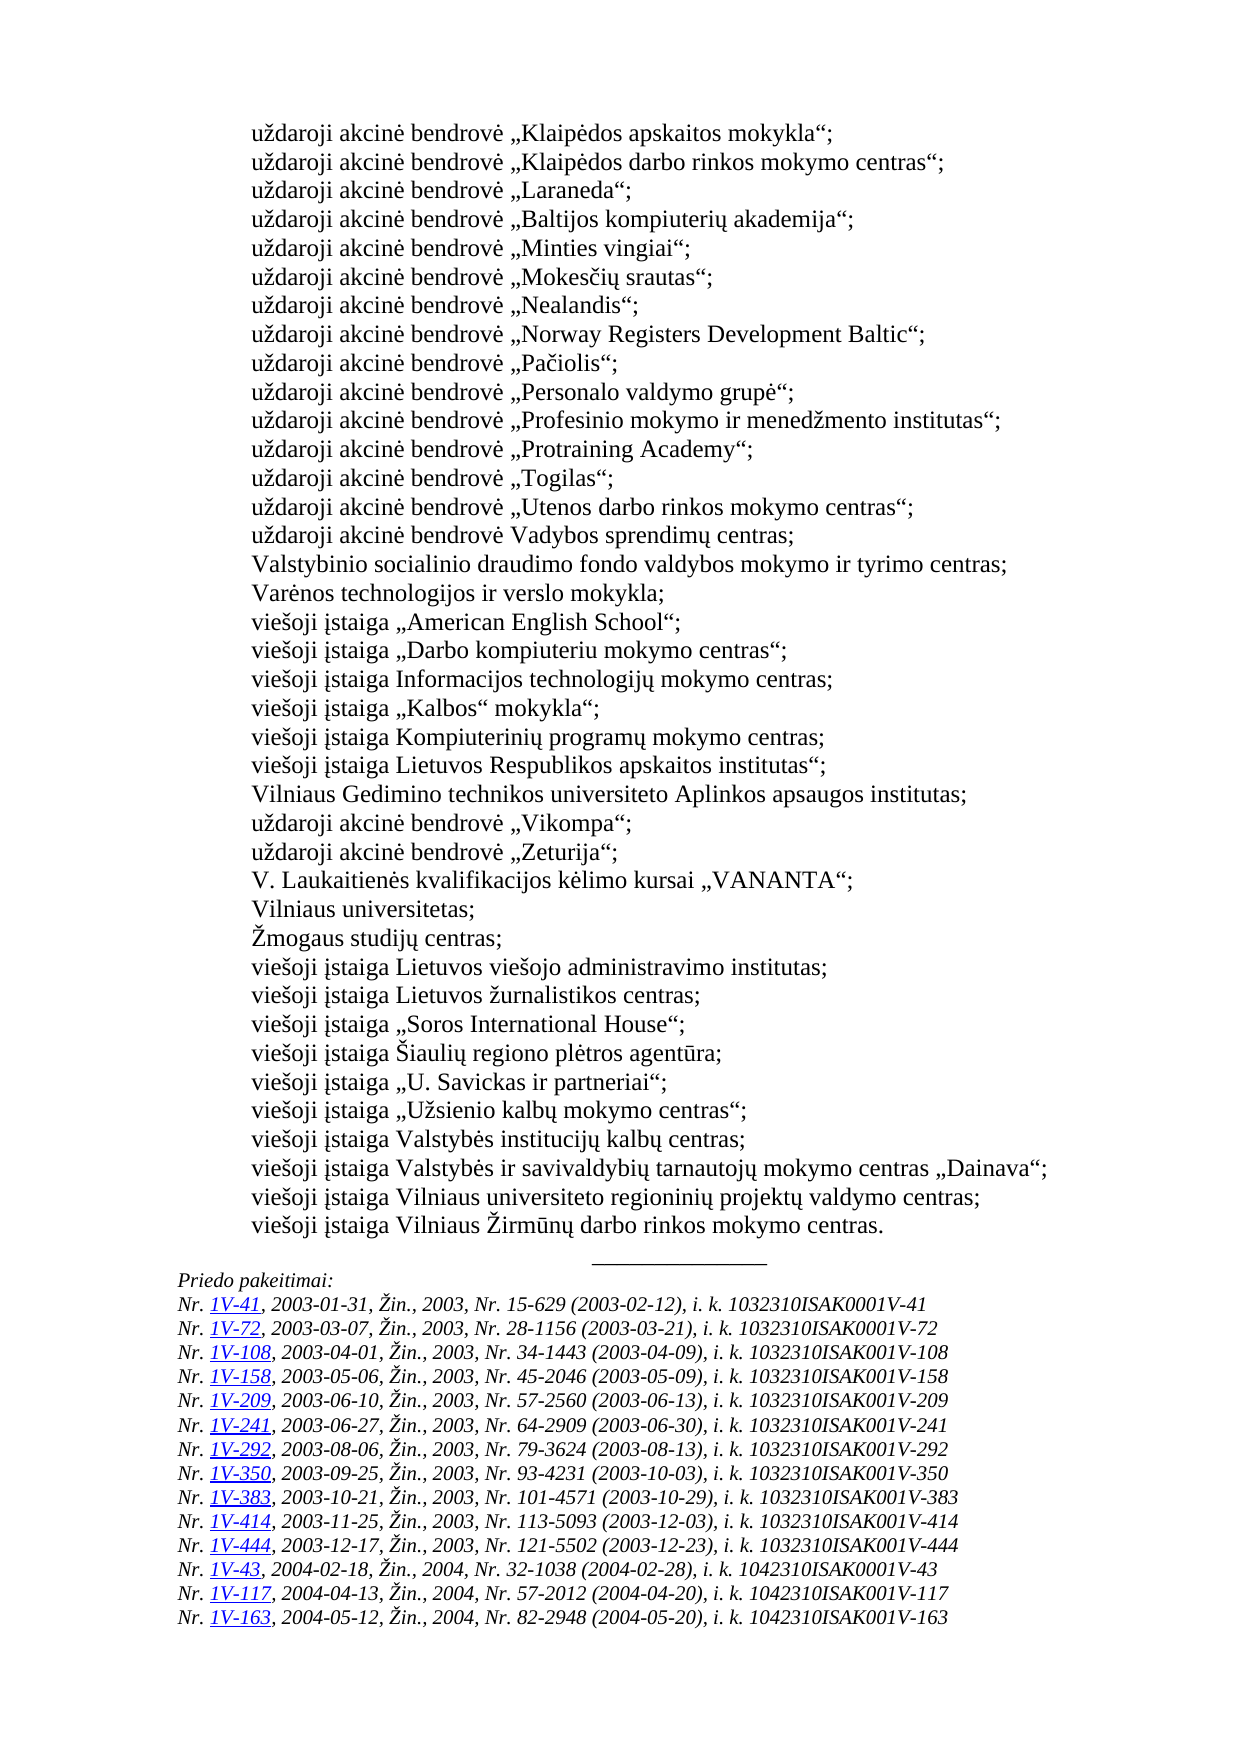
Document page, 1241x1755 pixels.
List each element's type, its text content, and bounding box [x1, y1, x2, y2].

text viešoji įstaiga Vilniaus universiteto regioninių projektų valdymo centras; [177, 1182, 1181, 1211]
text uždaroji akcinė bendrovė „Norway Registers Development Baltic“; [177, 319, 1181, 348]
text uždaroji akcinė bendrovė „Pačiolis“; [177, 348, 1181, 377]
text viešoji įstaiga „U. Savickas ir partneriai“; [177, 1067, 1181, 1096]
text uždaroji akcinė bendrovė „Profesinio mokymo ir menedžmento institutas“; [177, 406, 1181, 434]
text viešoji įstaiga Kompiuterinių programų mokymo centras; [177, 722, 1181, 751]
text Nr. 1V-117, 2004-04-13, Žin., 2004, Nr. 57-2012 (2004-04-20), i. k. 1042310ISAK001V-117 [177, 1581, 1181, 1605]
text viešoji įstaiga „Soros International House“; [177, 1009, 1181, 1038]
text uždaroji akcinė bendrovė „Klaipėdos apskaitos mokykla“; [177, 118, 1181, 147]
text viešoji įstaiga „American English School“; [177, 607, 1181, 636]
text Nr. 1V-163, 2004-05-12, Žin., 2004, Nr. 82-2948 (2004-05-20), i. k. 1042310ISAK001V-163 [177, 1605, 1181, 1629]
text viešoji įstaiga Lietuvos žurnalistikos centras; [177, 981, 1181, 1009]
text Žmogaus studijų centras; [177, 923, 1181, 952]
text Nr. 1V-414, 2003-11-25, Žin., 2003, Nr. 113-5093 (2003-12-03), i. k. 1032310ISAK001V-414 [177, 1509, 1181, 1533]
text Valstybinio socialinio draudimo fondo valdybos mokymo ir tyrimo centras; [177, 549, 1181, 578]
text viešoji įstaiga „Darbo kompiuteriu mokymo centras“; [177, 636, 1181, 664]
text Nr. 1V-209, 2003-06-10, Žin., 2003, Nr. 57-2560 (2003-06-13), i. k. 1032310ISAK001V-209 [177, 1388, 1181, 1412]
text Nr. 1V-444, 2003-12-17, Žin., 2003, Nr. 121-5502 (2003-12-23), i. k. 1032310ISAK001V-444 [177, 1533, 1181, 1557]
text Nr. 1V-158, 2003-05-06, Žin., 2003, Nr. 45-2046 (2003-05-09), i. k. 1032310ISAK001V-158 [177, 1364, 1181, 1388]
text uždaroji akcinė bendrovė „Mokesčių srautas“; [177, 262, 1181, 291]
text viešoji įstaiga „Kalbos“ mokykla“; [177, 693, 1181, 722]
text uždaroji akcinė bendrovė „Baltijos kompiuterių akademija“; [177, 204, 1181, 233]
text uždaroji akcinė bendrovė „Nealandis“; [177, 291, 1181, 319]
text viešoji įstaiga Informacijos technologijų mokymo centras; [177, 664, 1181, 693]
text uždaroji akcinė bendrovė „Utenos darbo rinkos mokymo centras“; [177, 492, 1181, 521]
text uždaroji akcinė bendrovė „Togilas“; [177, 463, 1181, 492]
text uždaroji akcinė bendrovė „Protraining Academy“; [177, 434, 1181, 463]
text viešoji įstaiga Valstybės ir savivaldybių tarnautojų mokymo centras „Dainava“; [177, 1153, 1181, 1182]
text viešoji įstaiga Lietuvos Respublikos apskaitos institutas“; [177, 751, 1181, 779]
text ______________ [177, 1239, 1181, 1268]
text Nr. 1V-350, 2003-09-25, Žin., 2003, Nr. 93-4231 (2003-10-03), i. k. 1032310ISAK001V-350 [177, 1461, 1181, 1485]
text uždaroji akcinė bendrovė „Laraneda“; [177, 176, 1181, 204]
text viešoji įstaiga „Užsienio kalbų mokymo centras“; [177, 1096, 1181, 1124]
text uždaroji akcinė bendrovė „Vikompa“; [177, 808, 1181, 837]
text Nr. 1V-41, 2003-01-31, Žin., 2003, Nr. 15-629 (2003-02-12), i. k. 1032310ISAK0001V-41 [177, 1292, 1181, 1316]
text Nr. 1V-108, 2003-04-01, Žin., 2003, Nr. 34-1443 (2003-04-09), i. k. 1032310ISAK001V-108 [177, 1340, 1181, 1364]
text uždaroji akcinė bendrovė Vadybos sprendimų centras; [177, 521, 1181, 549]
text Nr. 1V-43, 2004-02-18, Žin., 2004, Nr. 32-1038 (2004-02-28), i. k. 1042310ISAK0001V-43 [177, 1557, 1181, 1581]
text V. Laukaitienės kvalifikacijos kėlimo kursai „VANANTA“; [177, 866, 1181, 894]
text uždaroji akcinė bendrovė „Klaipėdos darbo rinkos mokymo centras“; [177, 147, 1181, 176]
text Nr. 1V-72, 2003-03-07, Žin., 2003, Nr. 28-1156 (2003-03-21), i. k. 1032310ISAK0001V-72 [177, 1316, 1181, 1340]
text viešoji įstaiga Vilniaus Žirmūnų darbo rinkos mokymo centras. [177, 1211, 1181, 1239]
text Nr. 1V-292, 2003-08-06, Žin., 2003, Nr. 79-3624 (2003-08-13), i. k. 1032310ISAK001V-292 [177, 1437, 1181, 1461]
text viešoji įstaiga Šiaulių regiono plėtros agentūra; [177, 1038, 1181, 1067]
text uždaroji akcinė bendrovė „Minties vingiai“; [177, 233, 1181, 262]
text uždaroji akcinė bendrovė „Personalo valdymo grupė“; [177, 377, 1181, 406]
text Priedo pakeitimai: [177, 1268, 1181, 1292]
text Vilniaus Gedimino technikos universiteto Aplinkos apsaugos institutas; [177, 779, 1181, 808]
text uždaroji akcinė bendrovė „Zeturija“; [177, 837, 1181, 866]
text Nr. 1V-241, 2003-06-27, Žin., 2003, Nr. 64-2909 (2003-06-30), i. k. 1032310ISAK001V-241 [177, 1412, 1181, 1437]
text viešoji įstaiga Valstybės institucijų kalbų centras; [177, 1124, 1181, 1153]
text Nr. 1V-383, 2003-10-21, Žin., 2003, Nr. 101-4571 (2003-10-29), i. k. 1032310ISAK001V-383 [177, 1485, 1181, 1509]
text Varėnos technologijos ir verslo mokykla; [177, 578, 1181, 607]
text Vilniaus universitetas; [177, 894, 1181, 923]
text viešoji įstaiga Lietuvos viešojo administravimo institutas; [177, 952, 1181, 981]
